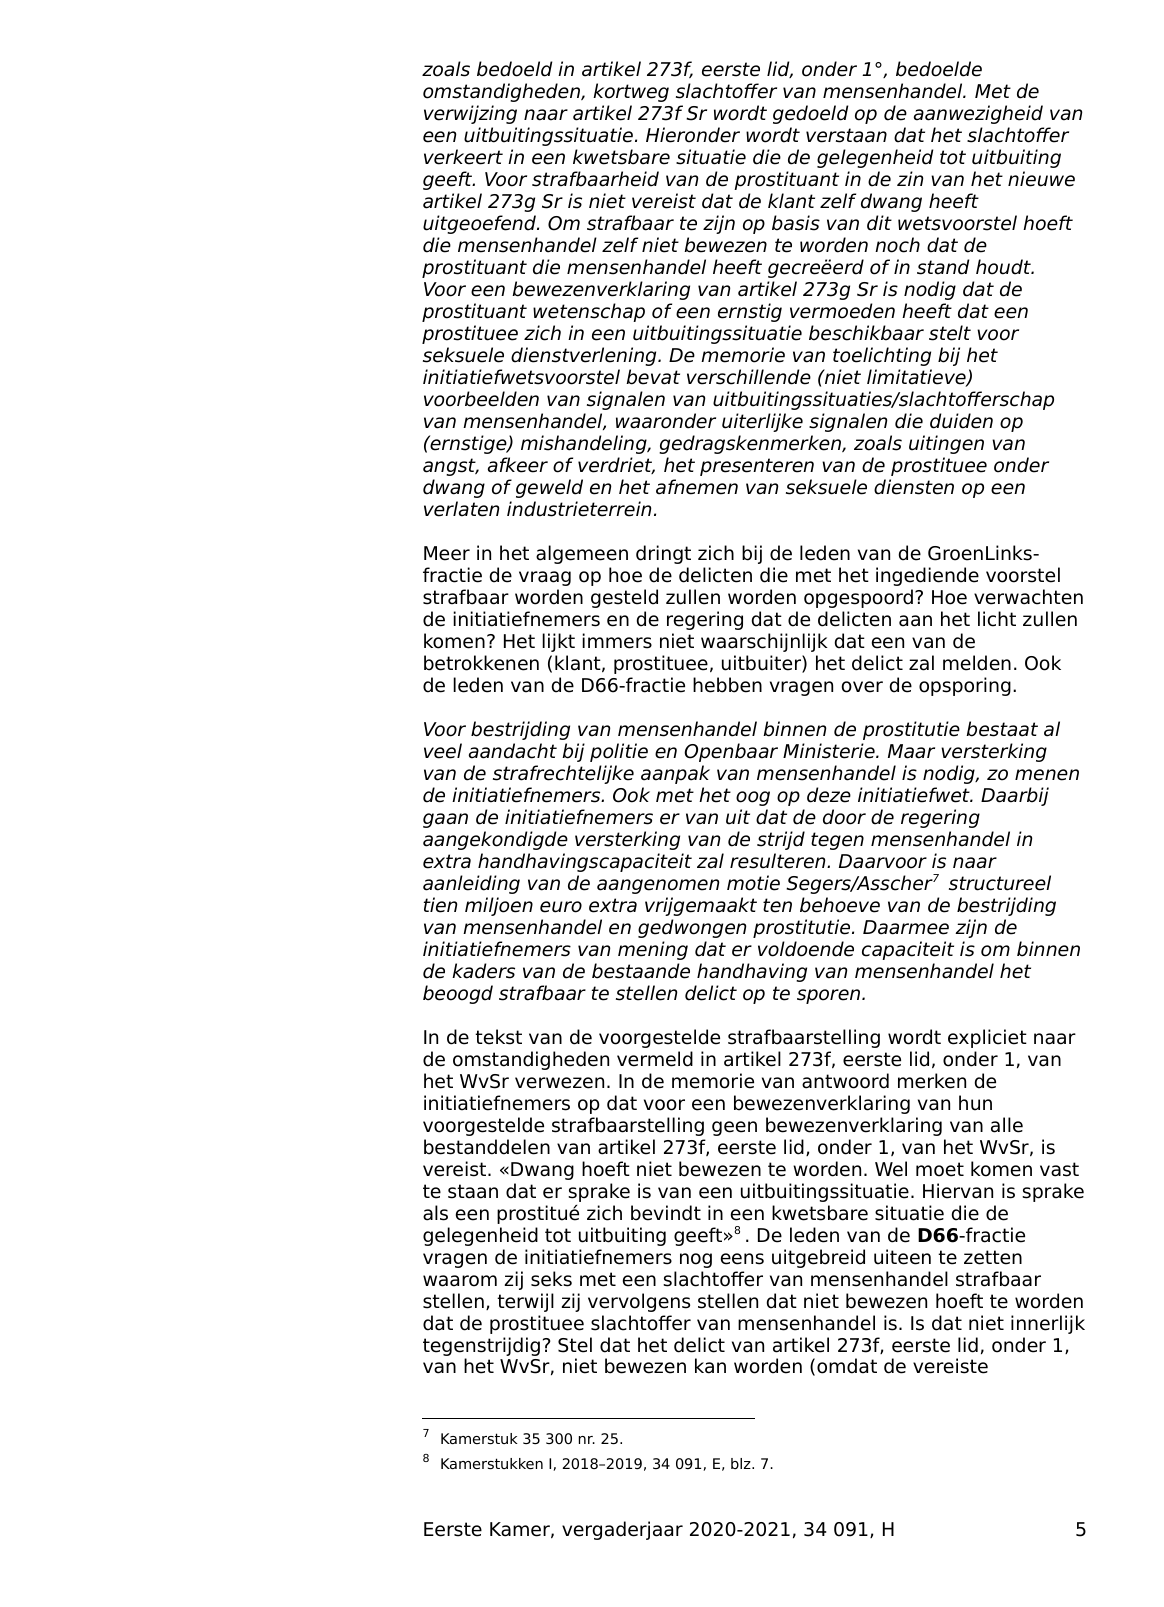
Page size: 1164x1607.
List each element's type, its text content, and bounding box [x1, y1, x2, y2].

text Kamerstuk 35 300 nr. 25. [422, 1427, 1087, 1449]
text Meer in het algemeen dringt zich bij de leden van de GroenLinks-fractie de vraag op hoe de delicten die met het ingediende voorstel strafbaar worden gesteld zullen worden opgespoord? Hoe verwachten de initiatiefnemers en de regering dat de delicten aan het licht zullen komen? Het lijkt immers niet waarschijnlijk dat een van de betrokkenen (klant, prostituee, uitbuiter) het delict zal melden. Ook de leden van de D66-fractie hebben vragen over de opsporing. [422, 543, 1087, 697]
text zoals bedoeld in artikel 273f, eerste lid, onder 1°, bedoelde omstandigheden, kortweg slachtoffer van mensenhandel. Met de verwijzing naar artikel 273f Sr wordt gedoeld op de aanwezigheid van een uitbuitingssituatie. Hieronder wordt verstaan dat het slachtoffer verkeert in een kwetsbare situatie die de gelegenheid tot uitbuiting geeft. Voor strafbaarheid van de prostituant in de zin van het nieuwe artikel 273g Sr is niet vereist dat de klant zelf dwang heeft uitgeoefend. Om strafbaar te zijn op basis van dit wetsvoorstel hoeft die mensenhandel zelf niet bewezen te worden noch dat de prostituant die mensenhandel heeft gecreëerd of in stand houdt. Voor een bewezenverklaring van artikel 273g Sr is nodig dat de prostituant wetenschap of een ernstig vermoeden heeft dat een prostituee zich in een uitbuitingssituatie beschikbaar stelt voor seksuele dienstverlening. De memorie van toelichting bij het initiatiefwetsvoorstel bevat verschillende (niet limitatieve) voorbeelden van signalen van uitbuitingssituaties/slachtofferschap van mensenhandel, waaronder uiterlijke signalen die duiden op (ernstige) mishandeling, gedragskenmerken, zoals uitingen van angst, afkeer of verdriet, het presenteren van de prostituee onder dwang of geweld en het afnemen van seksuele diensten op een verlaten industrieterrein. [422, 59, 1087, 521]
text In de tekst van de voorgestelde strafbaarstelling wordt expliciet naar de omstandigheden vermeld in artikel 273f, eerste lid, onder 1, van het WvSr verwezen. In de memorie van antwoord merken de initiatiefnemers op dat voor een bewezenverklaring van hun voorgestelde strafbaarstelling geen bewezenverklaring van alle bestanddelen van artikel 273f, eerste lid, onder 1, van het WvSr, is vereist. «Dwang hoeft niet bewezen te worden. Wel moet komen vast te staan dat er sprake is van een uitbuitingssituatie. Hiervan is sprake als een prostitué zich bevindt in een kwetsbare situatie die de gelegenheid tot uitbuiting geeft». De leden van de D66-fractie vragen de initiatiefnemers nog eens uitgebreid uiteen te zetten waarom zij seks met een slachtoffer van mensenhandel strafbaar stellen, terwijl zij vervolgens stellen dat niet bewezen hoeft te worden dat de prostituee slachtoffer van mensenhandel is. Is dat niet innerlijk tegenstrijdig? Stel dat het delict van artikel 273f, eerste lid, onder 1, van het WvSr, niet bewezen kan worden (omdat de vereiste [422, 1027, 1087, 1378]
text Kamerstukken I, 2018–2019, 34 091, E, blz. 7. [422, 1452, 1087, 1474]
text Voor bestrijding van mensenhandel binnen de prostitutie bestaat al veel aandacht bij politie en Openbaar Ministerie. Maar versterking van de strafrechtelijke aanpak van mensenhandel is nodig, zo menen de initiatiefnemers. Ook met het oog op deze initiatiefwet. Daarbij gaan de initiatiefnemers er van uit dat de door de regering aangekondigde versterking van de strijd tegen mensenhandel in extra handhavingscapaciteit zal resulteren. Daarvoor is naar aanleiding van de aangenomen motie Segers/Asscher structureel tien miljoen euro extra vrijgemaakt ten behoeve van de bestrijding van mensenhandel en gedwongen prostitutie. Daarmee zijn de initiatiefnemers van mening dat er voldoende capaciteit is om binnen de kaders van de bestaande handhaving van mensenhandel het beoogd strafbaar te stellen delict op te sporen. [422, 719, 1087, 1004]
